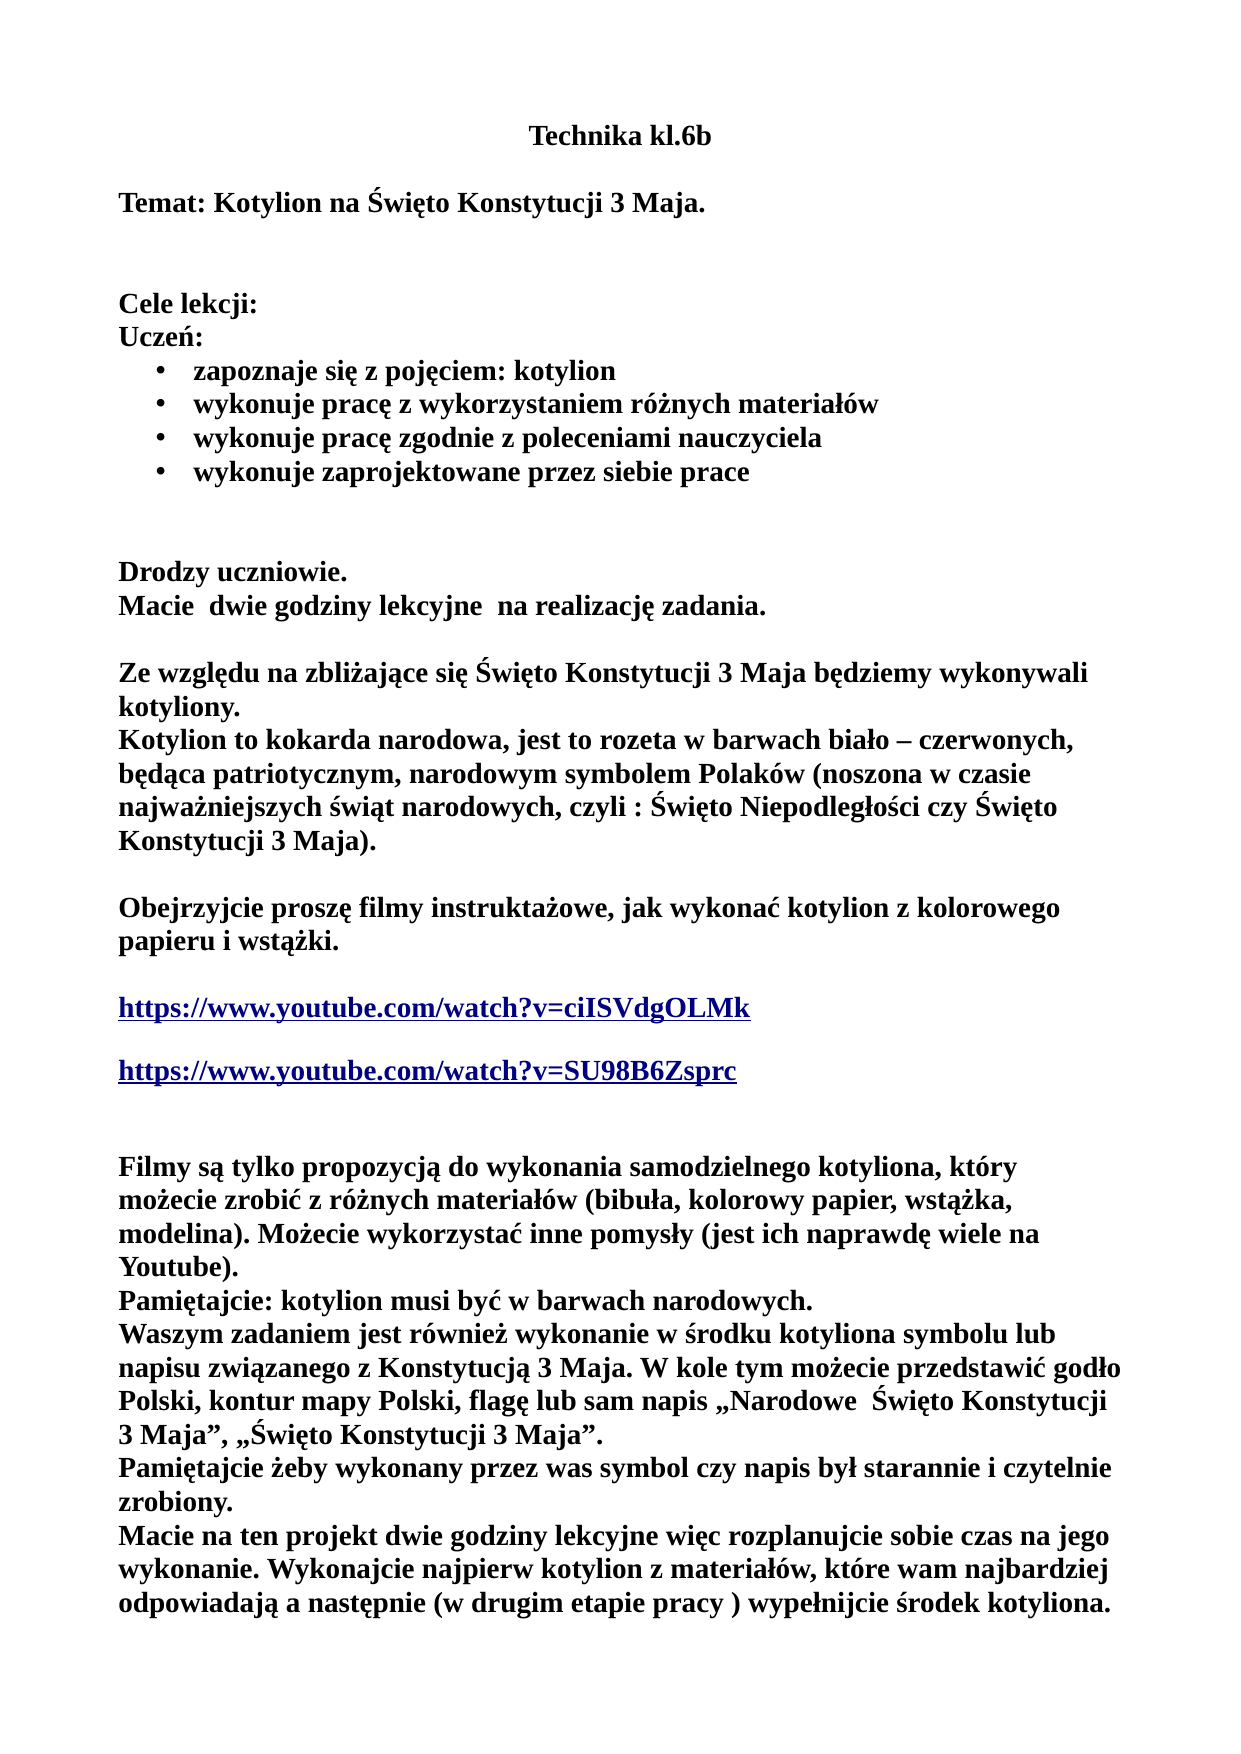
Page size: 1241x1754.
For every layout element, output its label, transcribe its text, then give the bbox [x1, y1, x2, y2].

text Drodzy uczniowie. [118, 554, 1122, 588]
text Uczeń: [118, 319, 1122, 353]
text https://www.youtube.com/watch?v=ciISVdgOLMk [118, 991, 1122, 1024]
text Cele lekcji: [118, 286, 1122, 319]
text Technika kl.6b [118, 118, 1122, 152]
text Obejrzyjcie proszę filmy instruktażowe, jak wykonać kotylion z kolorowego papieru i wstążki. [118, 890, 1122, 957]
text Pamiętajcie: kotylion musi być w barwach narodowych. [118, 1283, 1122, 1316]
text Kotylion to kokarda narodowa, jest to rozeta w barwach biało – czerwonych, będąca patriotycznym, narodowym symbolem Polaków (noszona w czasie najważniejszych świąt narodowych, czyli : Święto Niepodległości czy Święto Konstytucji 3 Maja). [118, 722, 1122, 856]
text Filmy są tylko propozycją do wykonania samodzielnego kotyliona, który możecie zrobić z różnych materiałów (bibuła, kolorowy papier, wstążka, modelina). Możecie wykorzystać inne pomysły (jest ich naprawdę wiele na Youtube). [118, 1149, 1122, 1283]
list wykonuje pracę z wykorzystaniem różnych materiałów [156, 387, 1122, 420]
text Waszym zadaniem jest również wykonanie w środku kotyliona symbolu lub napisu związanego z Konstytucją 3 Maja. W kole tym możecie przedstawić godło Polski, kontur mapy Polski, flagę lub sam napis „Narodowe Święto Konstytucji 3 Maja”, „Święto Konstytucji 3 Maja”. [118, 1316, 1122, 1451]
text Pamiętajcie żeby wykonany przez was symbol czy napis był starannie i czytelnie zrobiony. [118, 1451, 1122, 1518]
list wykonuje zaprojektowane przez siebie prace [156, 454, 1122, 487]
text Macie na ten projekt dwie godziny lekcyjne więc rozplanujcie sobie czas na jego wykonanie. Wykonajcie najpierw kotylion z materiałów, które wam najbardziej odpowiadają a następnie (w drugim etapie pracy ) wypełnijcie środek kotyliona. [118, 1518, 1122, 1618]
list zapoznaje się z pojęciem: kotylion [156, 353, 1122, 387]
text Temat: Kotylion na Święto Konstytucji 3 Maja. [118, 185, 1122, 219]
list wykonuje pracę zgodnie z poleceniami nauczyciela [156, 420, 1122, 454]
text Macie dwie godziny lekcyjne na realizację zadania. [118, 588, 1122, 622]
text https://www.youtube.com/watch?v=SU98B6Zsprc [118, 1053, 1122, 1086]
text Ze względu na zbliżające się Święto Konstytucji 3 Maja będziemy wykonywali kotyliony. [118, 655, 1122, 722]
